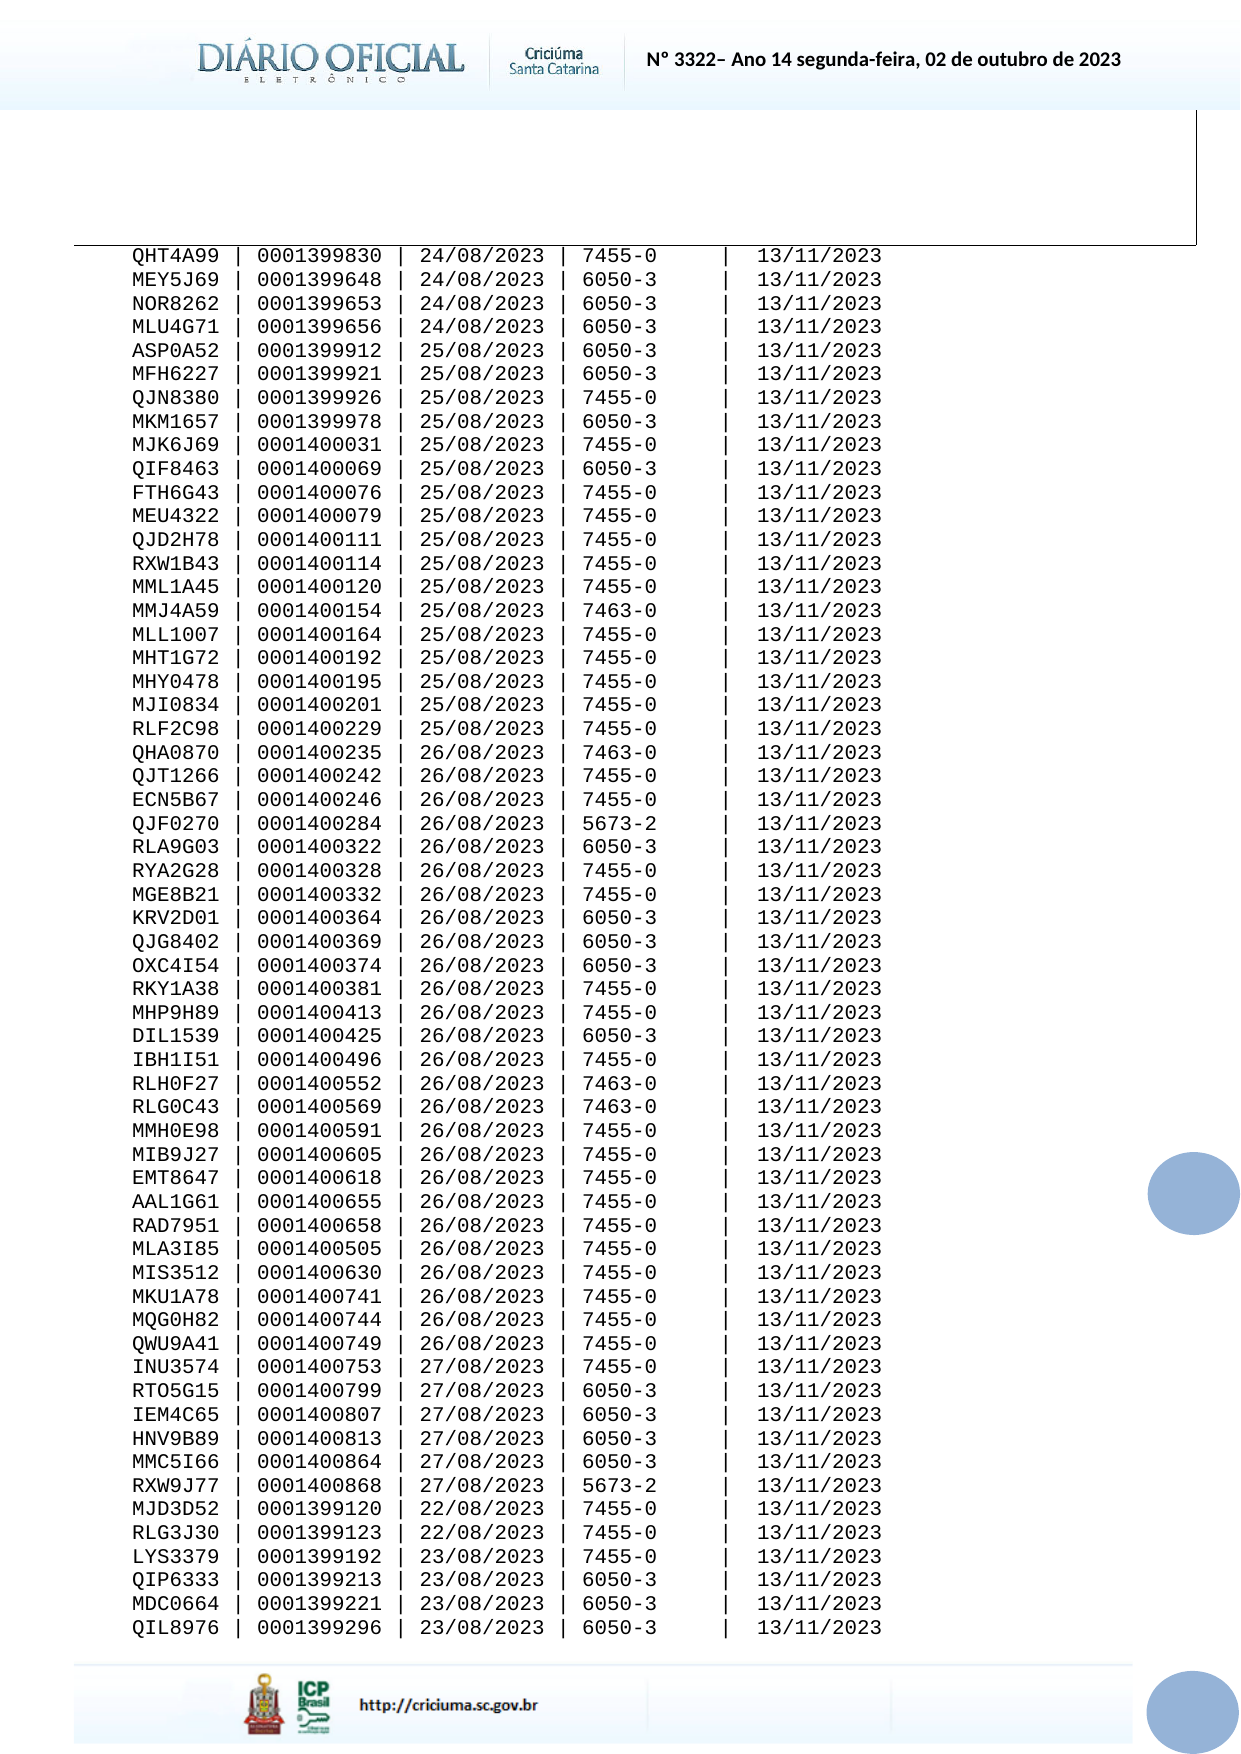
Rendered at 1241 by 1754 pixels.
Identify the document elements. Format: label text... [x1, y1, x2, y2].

text HNV9B89 | 0001400813 | 27/08/2023 | 6050-3 | 13/11/2023 [44, 1427, 1196, 1451]
text RAD7951 | 0001400658 | 26/08/2023 | 7455-0 | 13/11/2023 [44, 1215, 1196, 1238]
text MHP9H89 | 0001400413 | 26/08/2023 | 7455-0 | 13/11/2023 [44, 1002, 1196, 1026]
text DIL1539 | 0001400425 | 26/08/2023 | 6050-3 | 13/11/2023 [44, 1026, 1196, 1049]
text AAL1G61 | 0001400655 | 26/08/2023 | 7455-0 | 13/11/2023 [44, 1191, 1153, 1215]
text RKY1A38 | 0001400381 | 26/08/2023 | 7455-0 | 13/11/2023 [44, 978, 1196, 1002]
text MJD3D52 | 0001399120 | 22/08/2023 | 7455-0 | 13/11/2023 [44, 1498, 1196, 1522]
text RYA2G28 | 0001400328 | 26/08/2023 | 7455-0 | 13/11/2023 [44, 860, 1196, 884]
text INU3574 | 0001400753 | 27/08/2023 | 7455-0 | 13/11/2023 [44, 1357, 1196, 1380]
text MIB9J27 | 0001400605 | 26/08/2023 | 7455-0 | 13/11/2023 [44, 1144, 1196, 1167]
text QJF0270 | 0001400284 | 26/08/2023 | 5673-2 | 13/11/2023 [44, 813, 1196, 836]
text RLA9G03 | 0001400322 | 26/08/2023 | 6050-3 | 13/11/2023 [44, 836, 1196, 860]
text QJT1266 | 0001400242 | 26/08/2023 | 7455-0 | 13/11/2023 [44, 765, 1196, 789]
text MML1A45 | 0001400120 | 25/08/2023 | 7455-0 | 13/11/2023 [44, 576, 1196, 600]
text NOR8262 | 0001399653 | 24/08/2023 | 6050-3 | 13/11/2023 [44, 292, 1196, 316]
text MLU4G71 | 0001399656 | 24/08/2023 | 6050-3 | 13/11/2023 [44, 316, 1196, 340]
text RLG3J30 | 0001399123 | 22/08/2023 | 7455-0 | 13/11/2023 [44, 1522, 1196, 1546]
text RTO5G15 | 0001400799 | 27/08/2023 | 6050-3 | 13/11/2023 [44, 1380, 1196, 1404]
text MHT1G72 | 0001400192 | 25/08/2023 | 7455-0 | 13/11/2023 [44, 647, 1196, 671]
text QIL8976 | 0001399296 | 23/08/2023 | 6050-3 | 13/11/2023 [44, 1617, 1196, 1640]
text QIP6333 | 0001399213 | 23/08/2023 | 6050-3 | 13/11/2023 [44, 1569, 1196, 1593]
text QJN8380 | 0001399926 | 25/08/2023 | 7455-0 | 13/11/2023 [44, 387, 1196, 411]
text MMJ4A59 | 0001400154 | 25/08/2023 | 7463-0 | 13/11/2023 [44, 600, 1196, 623]
text QJD2H78 | 0001400111 | 25/08/2023 | 7455-0 | 13/11/2023 [44, 529, 1196, 553]
text MHY0478 | 0001400195 | 25/08/2023 | 7455-0 | 13/11/2023 [44, 671, 1196, 694]
text OXC4I54 | 0001400374 | 26/08/2023 | 6050-3 | 13/11/2023 [44, 954, 1196, 978]
text RXW9J77 | 0001400868 | 27/08/2023 | 5673-2 | 13/11/2023 [44, 1475, 1196, 1498]
text QIF8463 | 0001400069 | 25/08/2023 | 6050-3 | 13/11/2023 [44, 458, 1196, 482]
text QWU9A41 | 0001400749 | 26/08/2023 | 7455-0 | 13/11/2023 [44, 1333, 1196, 1357]
text MLA3I85 | 0001400505 | 26/08/2023 | 7455-0 | 13/11/2023 [44, 1238, 1196, 1262]
text IEM4C65 | 0001400807 | 27/08/2023 | 6050-3 | 13/11/2023 [44, 1404, 1196, 1427]
text LYS3379 | 0001399192 | 23/08/2023 | 7455-0 | 13/11/2023 [44, 1546, 1196, 1569]
text MLL1007 | 0001400164 | 25/08/2023 | 7455-0 | 13/11/2023 [44, 623, 1196, 647]
text ECN5B67 | 0001400246 | 26/08/2023 | 7455-0 | 13/11/2023 [44, 789, 1196, 813]
text MJI0834 | 0001400201 | 25/08/2023 | 7455-0 | 13/11/2023 [44, 694, 1196, 718]
text RXW1B43 | 0001400114 | 25/08/2023 | 7455-0 | 13/11/2023 [44, 553, 1196, 576]
text MMH0E98 | 0001400591 | 26/08/2023 | 7455-0 | 13/11/2023 [44, 1120, 1196, 1144]
text MEY5J69 | 0001399648 | 24/08/2023 | 6050-3 | 13/11/2023 [44, 269, 1196, 292]
text MGE8B21 | 0001400332 | 26/08/2023 | 7455-0 | 13/11/2023 [44, 884, 1196, 907]
text MKM1657 | 0001399978 | 25/08/2023 | 6050-3 | 13/11/2023 [44, 411, 1196, 434]
text MIS3512 | 0001400630 | 26/08/2023 | 7455-0 | 13/11/2023 [44, 1262, 1196, 1286]
text RLF2C98 | 0001400229 | 25/08/2023 | 7455-0 | 13/11/2023 [44, 718, 1196, 742]
text MFH6227 | 0001399921 | 25/08/2023 | 6050-3 | 13/11/2023 [44, 363, 1196, 387]
text MEU4322 | 0001400079 | 25/08/2023 | 7455-0 | 13/11/2023 [44, 505, 1196, 529]
text KRV2D01 | 0001400364 | 26/08/2023 | 6050-3 | 13/11/2023 [44, 907, 1196, 931]
text QJG8402 | 0001400369 | 26/08/2023 | 6050-3 | 13/11/2023 [44, 931, 1196, 954]
text ASP0A52 | 0001399912 | 25/08/2023 | 6050-3 | 13/11/2023 [44, 340, 1196, 363]
text MQG0H82 | 0001400744 | 26/08/2023 | 7455-0 | 13/11/2023 [44, 1309, 1196, 1333]
text QHT4A99 | 0001399830 | 24/08/2023 | 7455-0 | 13/11/2023 [44, 245, 1196, 269]
text FTH6G43 | 0001400076 | 25/08/2023 | 7455-0 | 13/11/2023 [44, 482, 1196, 505]
text RLH0F27 | 0001400552 | 26/08/2023 | 7463-0 | 13/11/2023 [44, 1073, 1196, 1096]
text MDC0664 | 0001399221 | 23/08/2023 | 6050-3 | 13/11/2023 [44, 1593, 1196, 1617]
text RLG0C43 | 0001400569 | 26/08/2023 | 7463-0 | 13/11/2023 [44, 1096, 1196, 1120]
text MJK6J69 | 0001400031 | 25/08/2023 | 7455-0 | 13/11/2023 [44, 434, 1196, 458]
text IBH1I51 | 0001400496 | 26/08/2023 | 7455-0 | 13/11/2023 [44, 1049, 1196, 1073]
text MKU1A78 | 0001400741 | 26/08/2023 | 7455-0 | 13/11/2023 [44, 1286, 1196, 1309]
text MMC5I66 | 0001400864 | 27/08/2023 | 6050-3 | 13/11/2023 [44, 1451, 1196, 1475]
text EMT8647 | 0001400618 | 26/08/2023 | 7455-0 | 13/11/2023 [44, 1167, 1157, 1191]
text QHA0870 | 0001400235 | 26/08/2023 | 7463-0 | 13/11/2023 [44, 742, 1196, 765]
